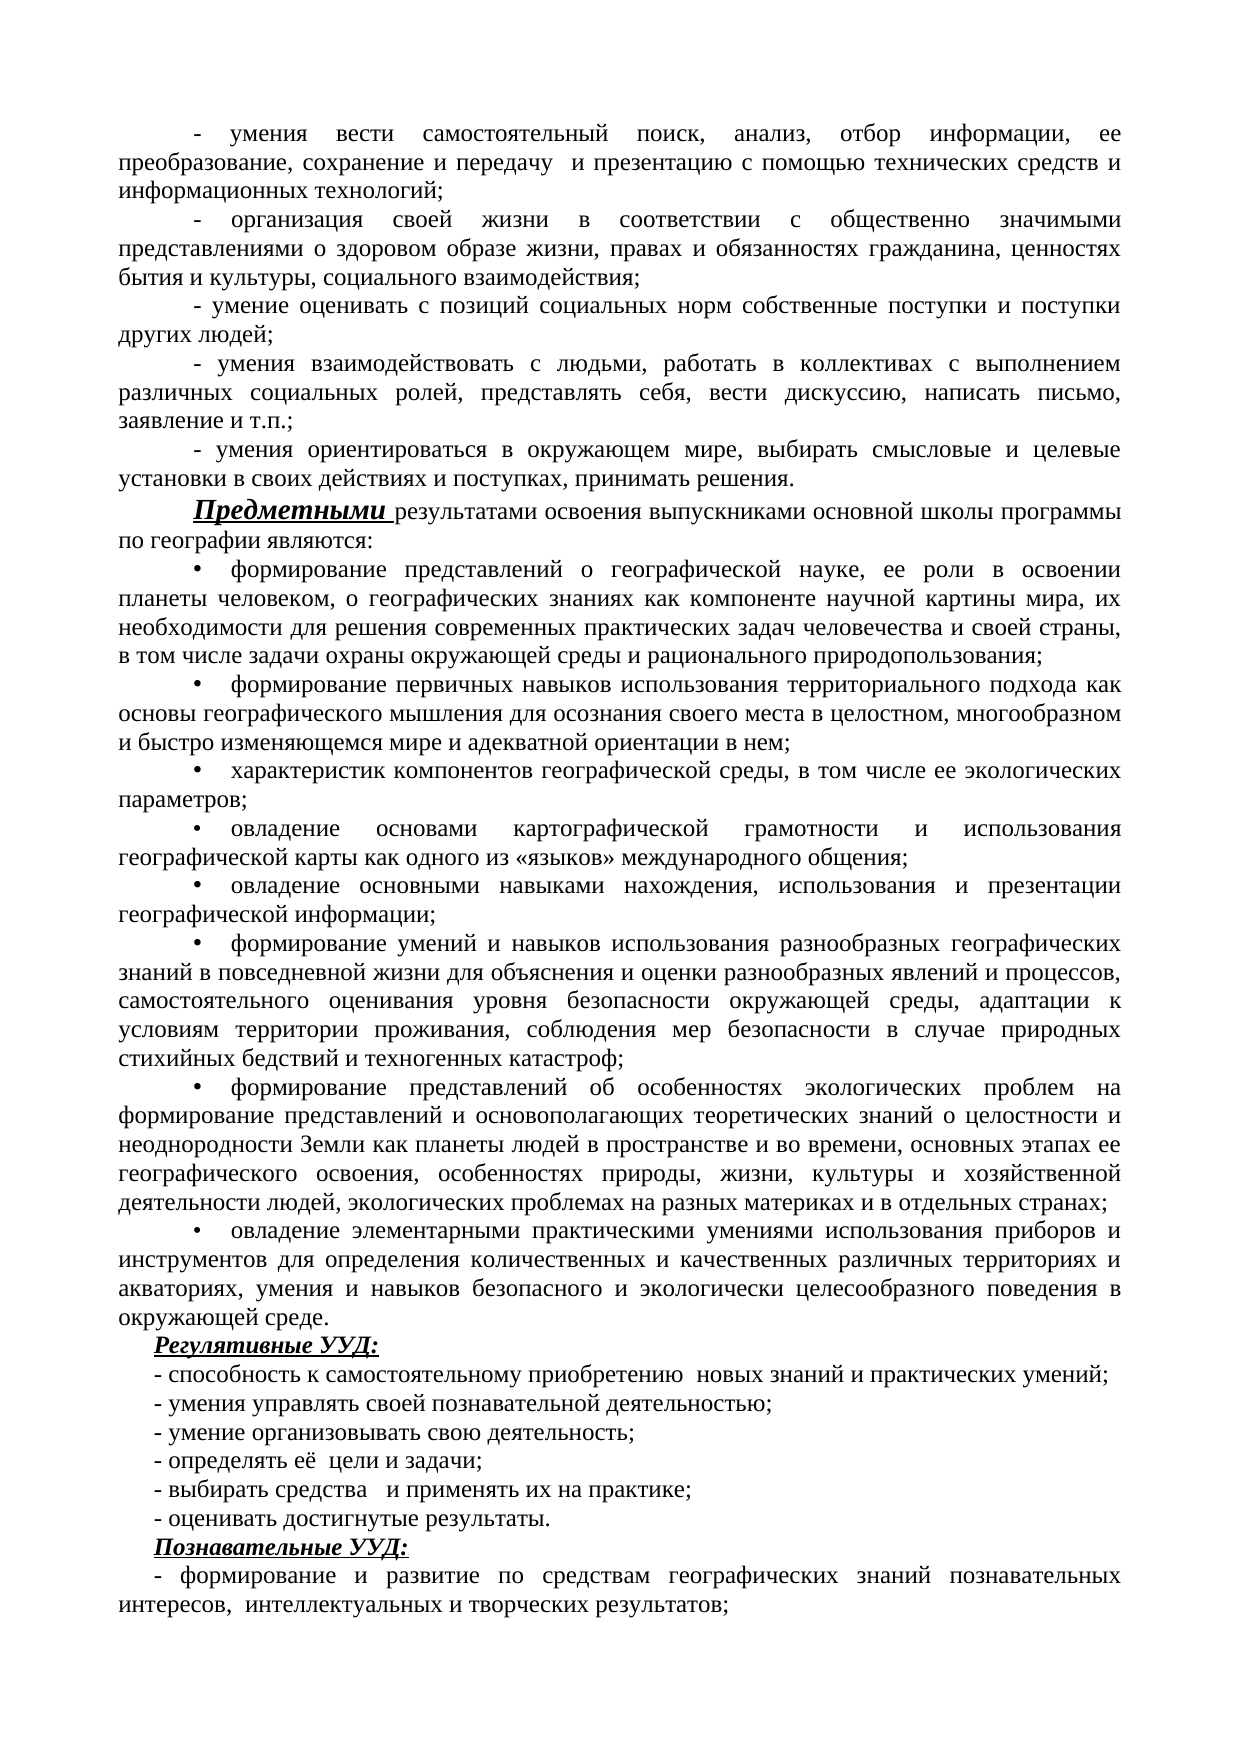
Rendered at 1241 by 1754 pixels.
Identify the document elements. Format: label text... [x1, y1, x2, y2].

text Предметными результатами освоения выпускниками основной школы программы по географии являются: [118, 492, 1122, 554]
list формирование умений и навыков использования разнообразных географических знаний в повседневной жизни для объяснения и оценки разнообразных явлений и процессов, самостоятельного оценивания уровня безопасности окружающей среды, адаптации к условиям территории проживания, соблюдения мер безопасности в случае природных стихийных бедствий и техногенных катастроф; [81, 928, 1122, 1072]
text - умения вести самостоятельный поиск, анализ, отбор информации, ее преобразование, сохранение и передачу и презентацию с помощью технических средств и информационных технологий; [118, 118, 1122, 204]
text - выбирать средства и применять их на практике; [118, 1474, 1122, 1503]
text Познавательные УУД: [118, 1532, 1122, 1560]
text - организация своей жизни в соответствии с общественно значимыми представлениями о здоровом образе жизни, правах и обязанностях гражданина, ценностях бытия и культуры, социального взаимодействия; [118, 204, 1122, 291]
list овладение основными навыками нахождения, использования и презентации географической информации; [81, 870, 1122, 928]
list формирование первичных навыков использования территориального подхода как основы географического мышления для осознания своего места в целостном, многообразном и быстро изменяющемся мире и адекватной ориентации в нем; [81, 669, 1122, 755]
text - умение организовывать свою деятельность; [118, 1417, 1122, 1445]
text - формирование и развитие по средствам географических знаний познавательных интересов, интеллектуальных и творческих результатов; [118, 1560, 1122, 1618]
text Регулятивные УУД: [118, 1330, 1122, 1359]
text - определять её цели и задачи; [118, 1445, 1122, 1474]
text - способность к самостоятельному приобретению новых знаний и практических умений; [118, 1359, 1122, 1388]
list овладение элементарными практическими умениями использования приборов и инструментов для определения количественных и качественных различных территориях и акваториях, умения и навыков безопасного и экологически целесообразного поведения в окружающей среде. [81, 1215, 1122, 1330]
text - умения взаимодействовать с людьми, работать в коллективах с выполнением различных социальных ролей, представлять себя, вести дискуссию, написать письмо, заявление и т.п.; [118, 348, 1122, 434]
text - умения управлять своей познавательной деятельностью; [118, 1388, 1122, 1417]
list формирование представлений об особенностях экологических проблем на формирование представлений и основополагающих теоретических знаний о целостности и неоднородности Земли как планеты людей в пространстве и во времени, основных этапах ее географического освоения, особенностях природы, жизни, культуры и хозяйственной деятельности людей, экологических проблемах на разных материках и в отдельных странах; [81, 1072, 1122, 1215]
list овладение основами картографической грамотности и использования географической карты как одного из «языков» международного общения; [81, 813, 1122, 870]
text - умение оценивать с позиций социальных норм собственные поступки и поступки других людей; [118, 291, 1122, 348]
text - оценивать достигнутые результаты. [118, 1503, 1122, 1532]
list характеристик компонентов географической среды, в том числе ее экологических параметров; [81, 755, 1122, 813]
list формирование представлений о географической науке, ее роли в освоении планеты человеком, о географических знаниях как компоненте научной картины мира, их необходимости для решения современных практических задач человечества и своей страны, в том числе задачи охраны окружающей среды и рационального природопользования; [81, 554, 1122, 669]
text - умения ориентироваться в окружающем мире, выбирать смысловые и целевые установки в своих действиях и поступках, принимать решения. [118, 434, 1122, 492]
